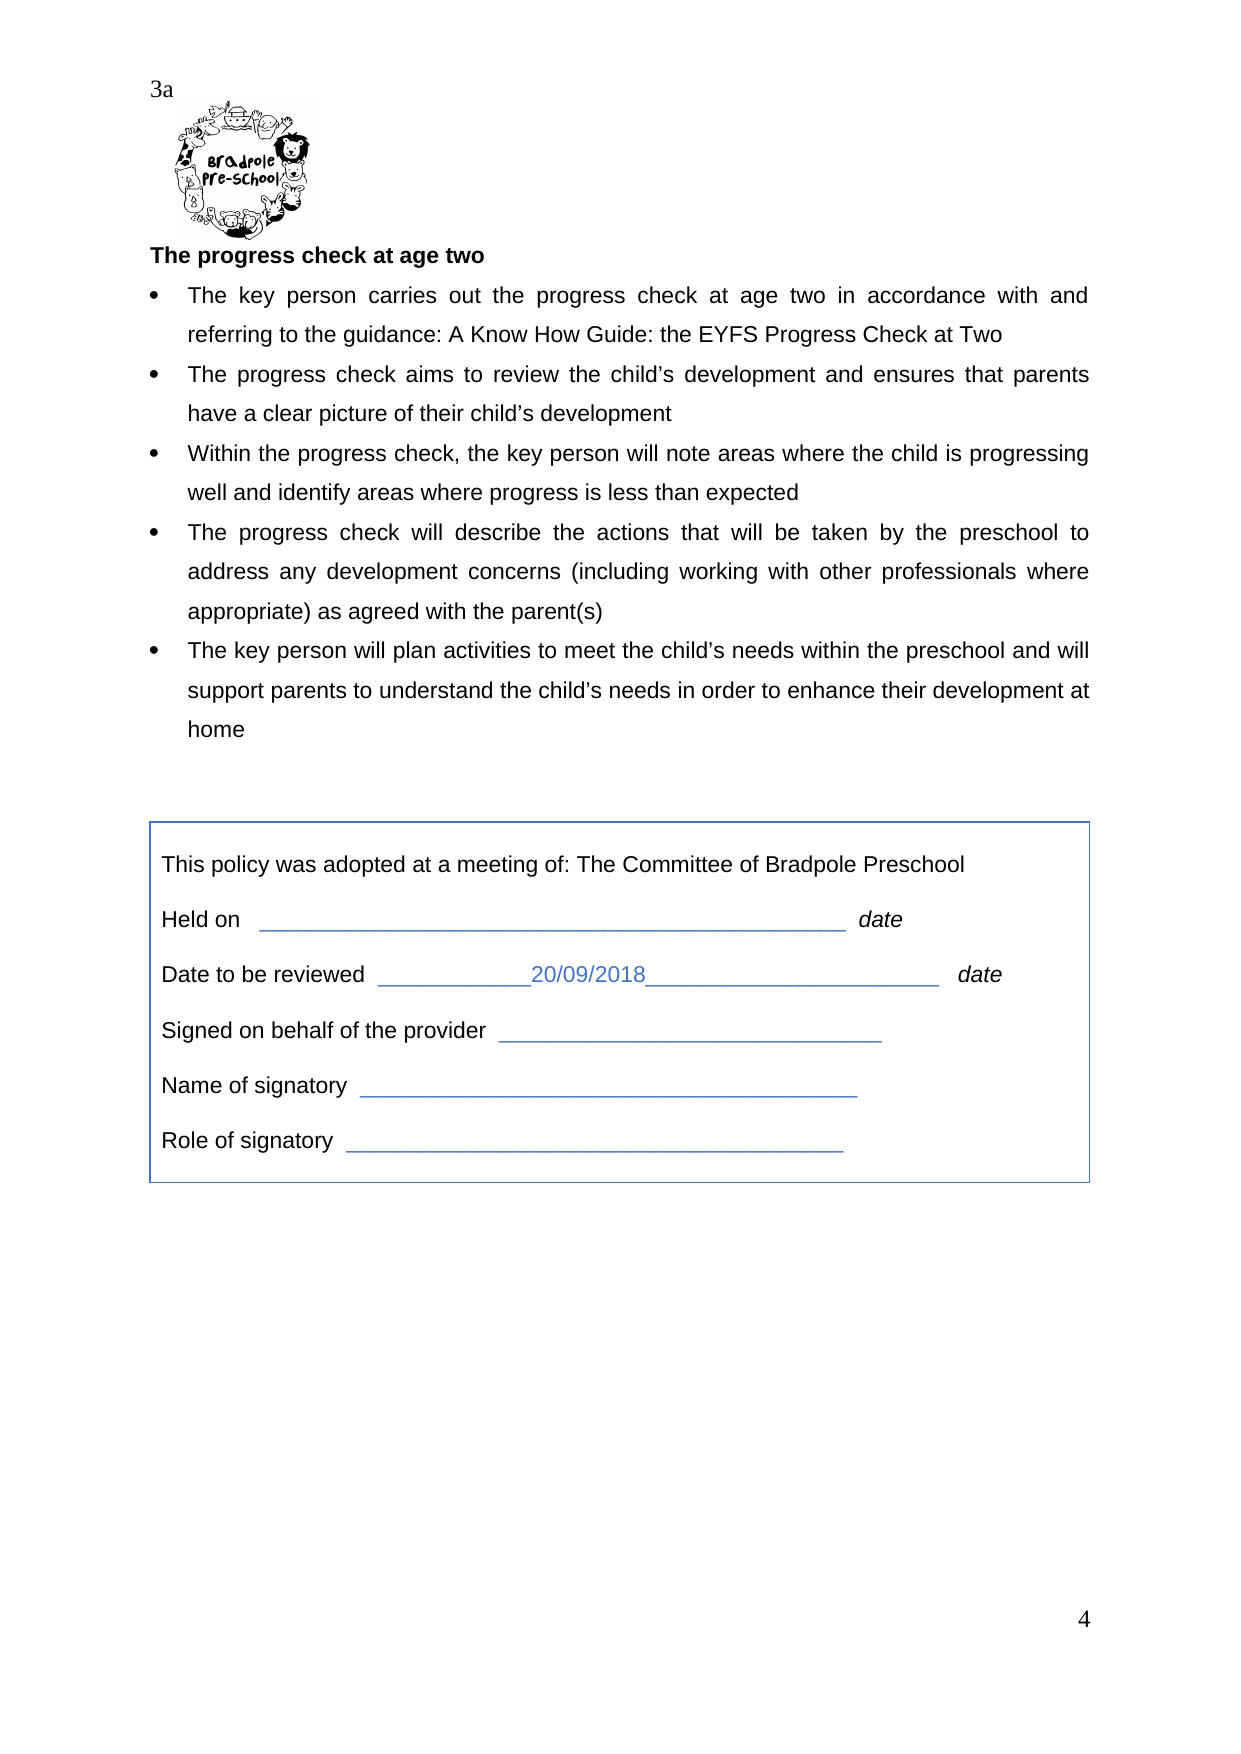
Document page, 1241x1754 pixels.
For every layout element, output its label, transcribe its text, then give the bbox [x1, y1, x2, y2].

list Within the progress check, the key person will note areas where the child is progressing well and identify areas where progress is less than expected [150, 440, 1090, 506]
list The key person carries out the progress check at age two in accordance with and referring to the guidance: A Know How Guide: the EYFS Progress Check at Two [150, 282, 1090, 348]
list The progress check aims to review the child’s development and ensures that parents have a clear picture of their child’s development [150, 361, 1090, 427]
list The progress check will describe the actions that will be taken by the preschool to address any development concerns (including working with other professionals where appropriate) as agreed with the parent(s) [150, 519, 1090, 624]
table_header This policy was adopted at a meeting of: The Committee of Bradpole Preschool Held on ______________________________________________ date Date to be reviewed ____________20/09/2018_______________________ date Signed on behalf of the provider ______________________________ Name of signatory _______________________________________ Role of signatory _______________________________________ [151, 823, 1089, 1182]
list The key person will plan activities to meet the child’s needs within the preschool and will support parents to understand the child’s needs in order to enhance their development at home [150, 637, 1090, 742]
text The progress check at age two [150, 242, 1090, 269]
